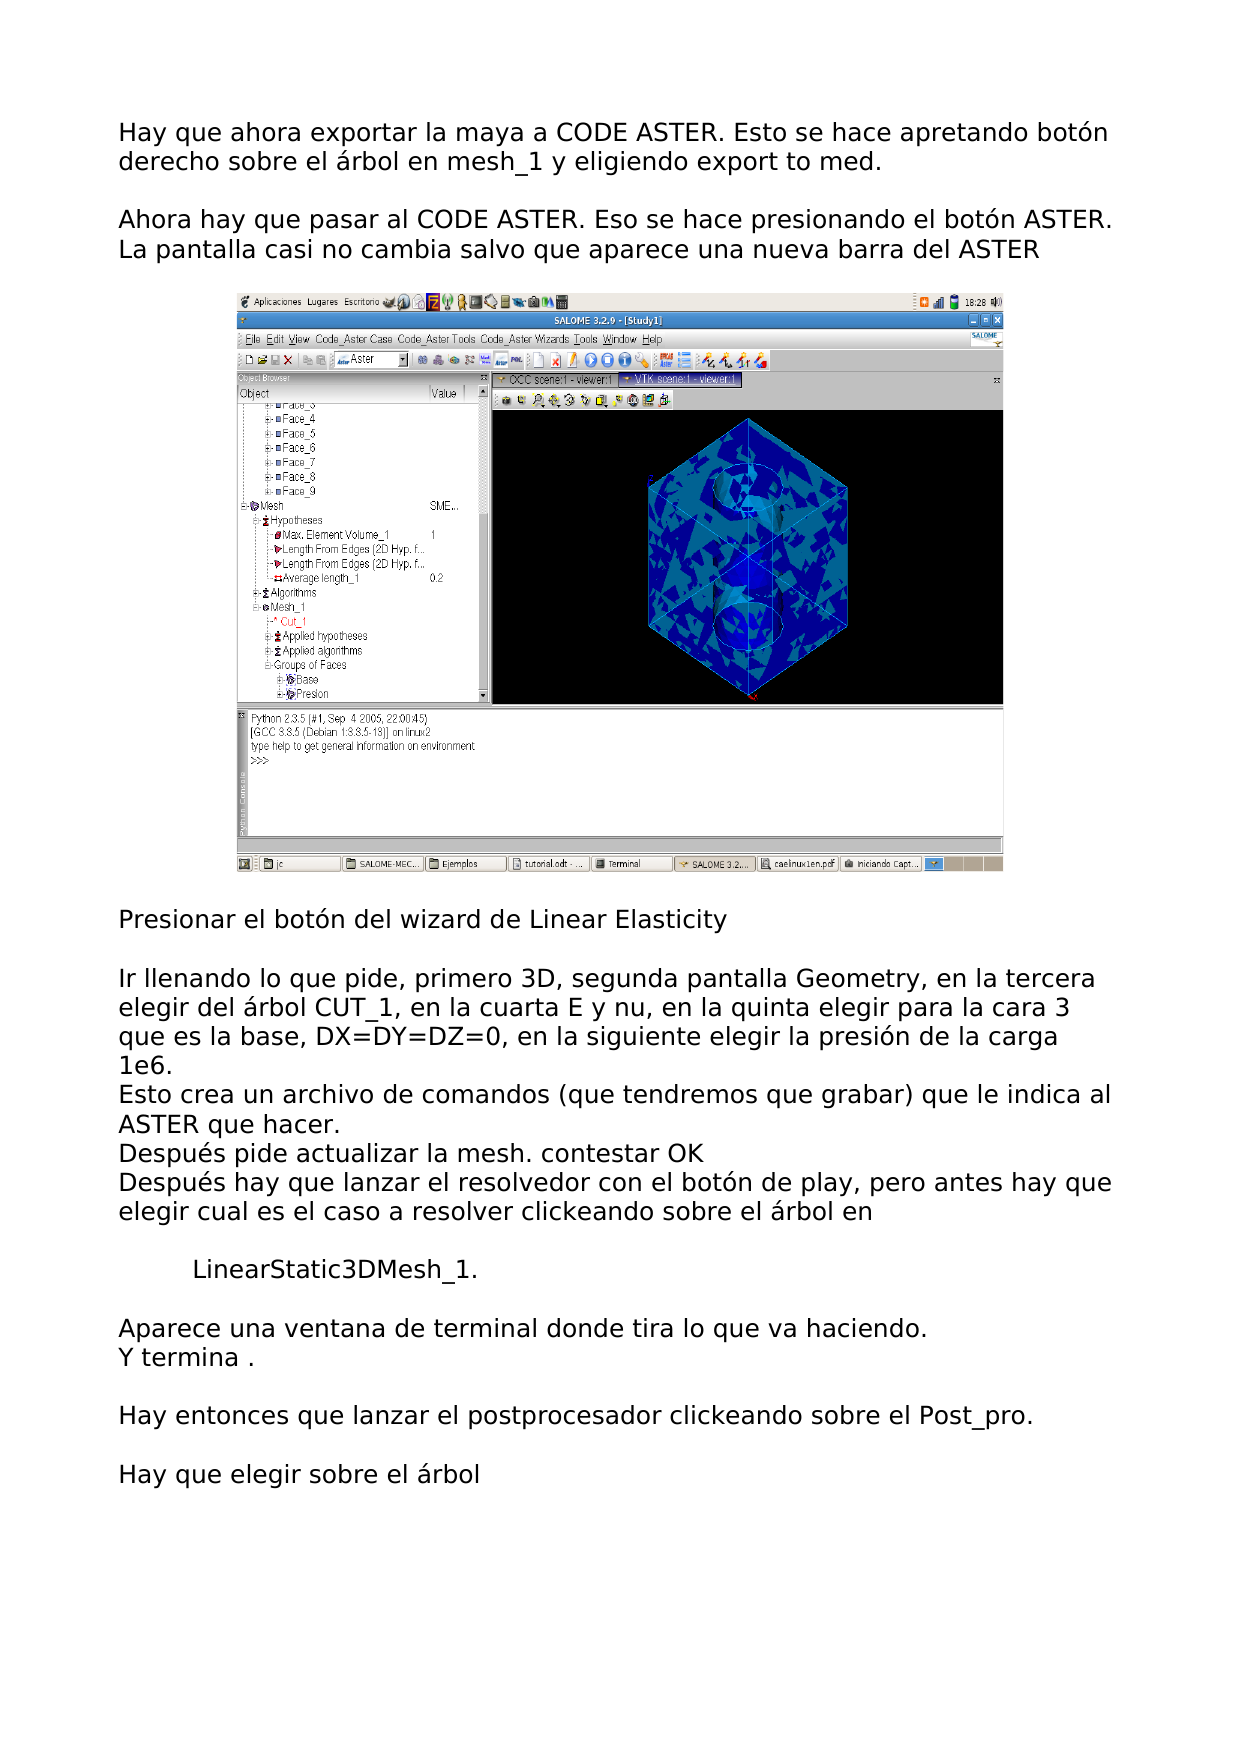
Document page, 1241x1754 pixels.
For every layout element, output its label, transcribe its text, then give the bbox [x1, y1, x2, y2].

text Hay que ahora exportar la maya a CODE ASTER. Esto se hace apretando botón derecho sobre el árbol en mesh_1 y eligiendo export to med. [118, 118, 1122, 176]
text Ahora hay que pasar al CODE ASTER. Eso se hace presionando el botón ASTER. [118, 206, 1122, 235]
picture [236, 293, 1004, 872]
text Esto crea un archivo de comandos (que tendremos que grabar) que le indica al ASTER que hacer. [118, 1081, 1122, 1139]
text Aparece una ventana de terminal donde tira lo que va haciendo. [118, 1314, 1122, 1343]
text LinearStatic3DMesh_1. [118, 1256, 1122, 1285]
text Ir llenando lo que pide, primero 3D, segunda pantalla Geometry, en la tercera elegir del árbol CUT_1, en la cuarta E y nu, en la quinta elegir para la cara 3 que es la base, DX=DY=DZ=0, en la siguiente elegir la presión de la carga 1e6. [118, 964, 1122, 1081]
text Hay que elegir sobre el árbol [118, 1460, 1122, 1489]
text Y termina . [118, 1343, 1122, 1372]
text Después hay que lanzar el resolvedor con el botón de play, pero antes hay que elegir cual es el caso a resolver clickeando sobre el árbol en [118, 1168, 1122, 1226]
text Presionar el botón del wizard de Linear Elasticity [118, 906, 1122, 935]
text Hay entonces que lanzar el postprocesador clickeando sobre el Post_pro. [118, 1401, 1122, 1431]
text La pantalla casi no cambia salvo que aparece una nueva barra del ASTER [118, 235, 1122, 264]
text Después pide actualizar la mesh. contestar OK [118, 1139, 1122, 1168]
